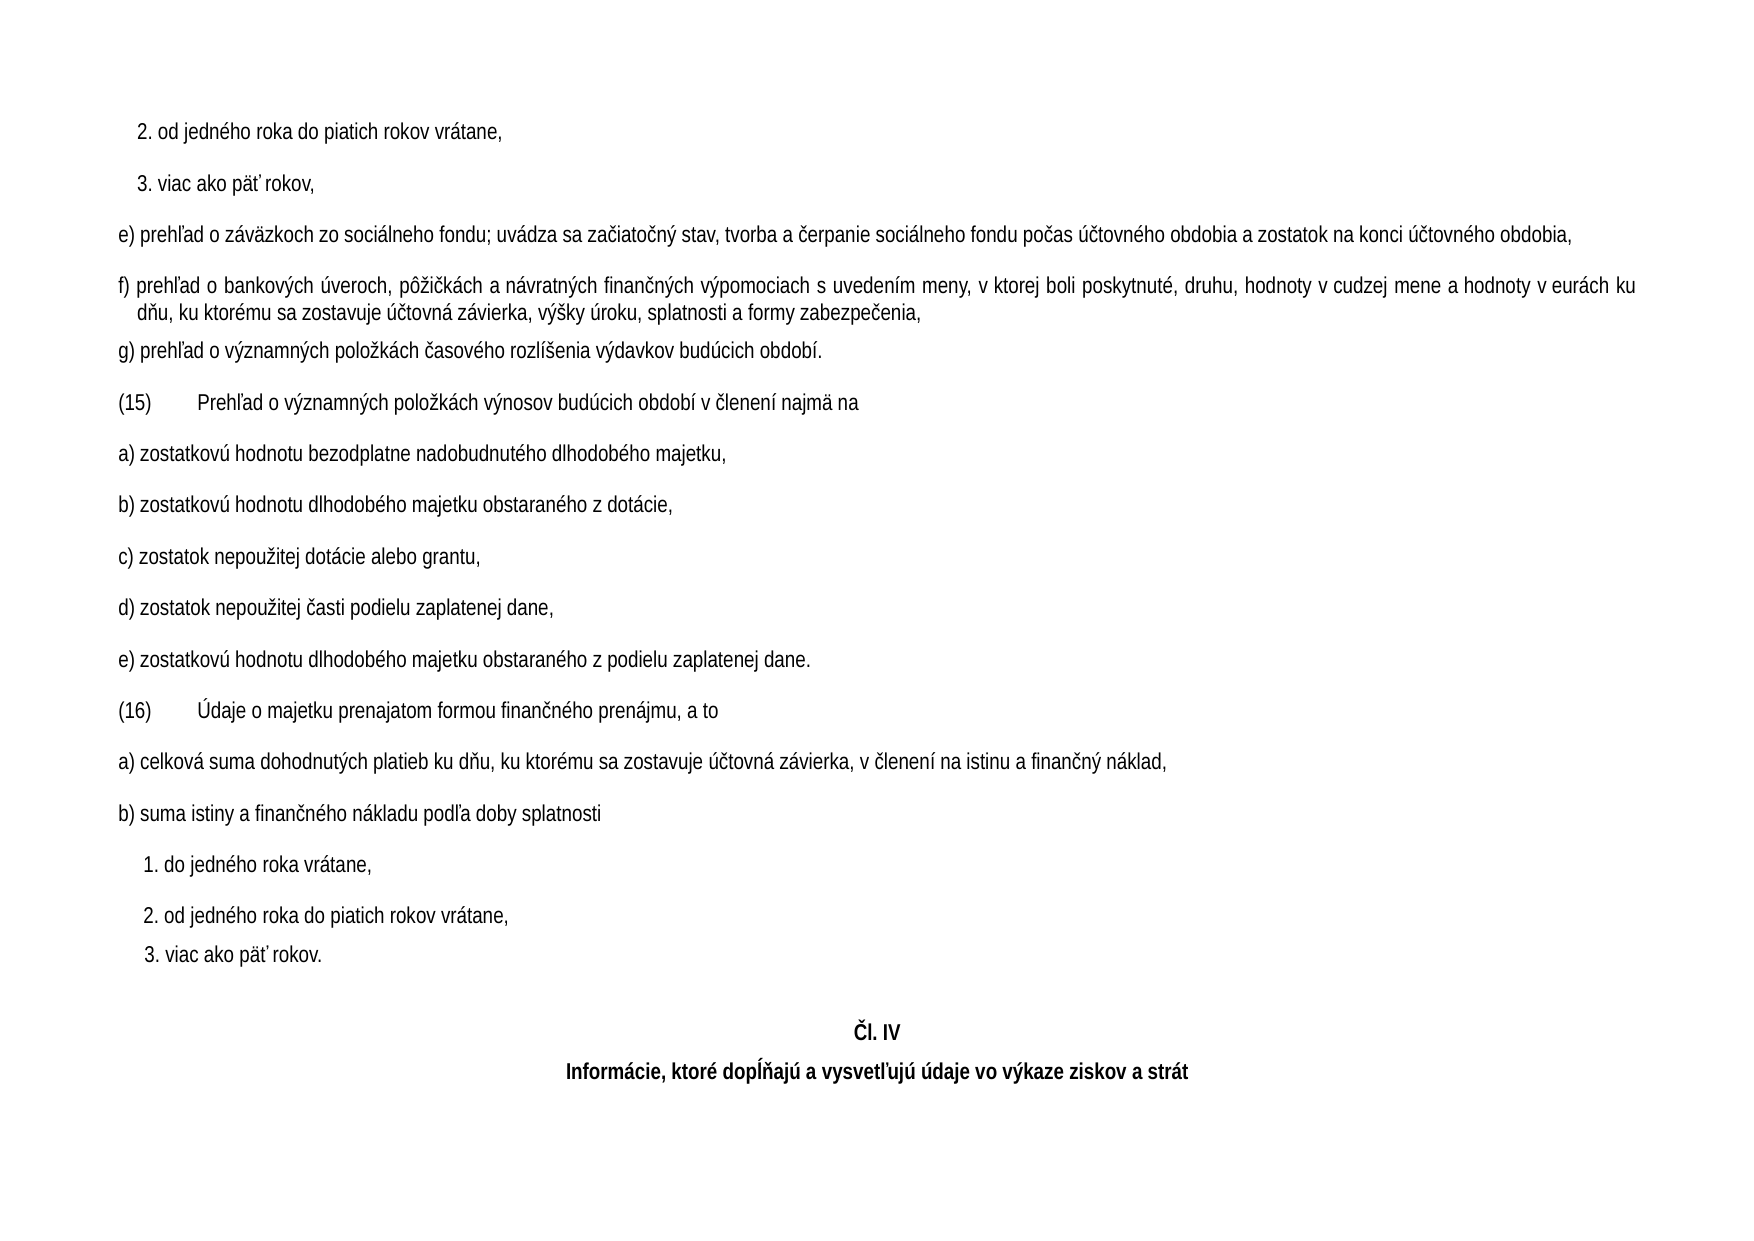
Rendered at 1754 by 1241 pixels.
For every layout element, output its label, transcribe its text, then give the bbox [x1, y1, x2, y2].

text 3. viac ako päť rokov, [118, 169, 1636, 196]
text e) zostatkovú hodnotu dlhodobého majetku obstaraného z podielu zaplatenej dane. [118, 646, 1636, 672]
text 2. od jedného roka do piatich rokov vrátane, [118, 118, 1636, 144]
text e) prehľad o záväzkoch zo sociálneho fondu; uvádza sa začiatočný stav, tvorba a čerpanie sociálneho fondu počas účtovného obdobia a zostatok na konci účtovného obdobia, [118, 221, 1636, 247]
text b) zostatkovú hodnotu dlhodobého majetku obstaraného z dotácie, [118, 491, 1636, 518]
text c) zostatok nepoužitej dotácie alebo grantu, [118, 543, 1636, 569]
text 3. viac ako päť rokov. [118, 941, 1636, 967]
text b) suma istiny a finančného nákladu podľa doby splatnosti [118, 799, 1636, 826]
text Informácie, ktoré dopĺňajú a vysvetľujú údaje vo výkaze ziskov a strát [118, 1058, 1636, 1084]
text Čl. IV [118, 1019, 1636, 1045]
text a) celková suma dohodnutých platieb ku dňu, ku ktorému sa zostavuje účtovná závierka, v členení na istinu a finančný náklad, [118, 748, 1636, 774]
text (16) Údaje o majetku prenajatom formou finančného prenájmu, a to [118, 697, 1636, 723]
text f) prehľad o bankových úveroch, pôžičkách a návratných finančných výpomociach s uvedením meny, v ktorej boli poskytnuté, druhu, hodnoty v cudzej mene a hodnoty v eurách ku dňu, ku ktorému sa zostavuje účtovná závierka, výšky úroku, splatnosti a formy zabezpečenia, [118, 272, 1636, 325]
text d) zostatok nepoužitej časti podielu zaplatenej dane, [118, 594, 1636, 621]
text (15) Prehľad o významných položkách výnosov budúcich období v členení najmä na [118, 389, 1636, 415]
text g) prehľad o významných položkách časového rozlíšenia výdavkov budúcich období. [118, 337, 1636, 364]
text a) zostatkovú hodnotu bezodplatne nadobudnutého dlhodobého majetku, [118, 440, 1636, 466]
text 1. do jedného roka vrátane, [118, 851, 1636, 877]
text 2. od jedného roka do piatich rokov vrátane, [118, 902, 1636, 929]
